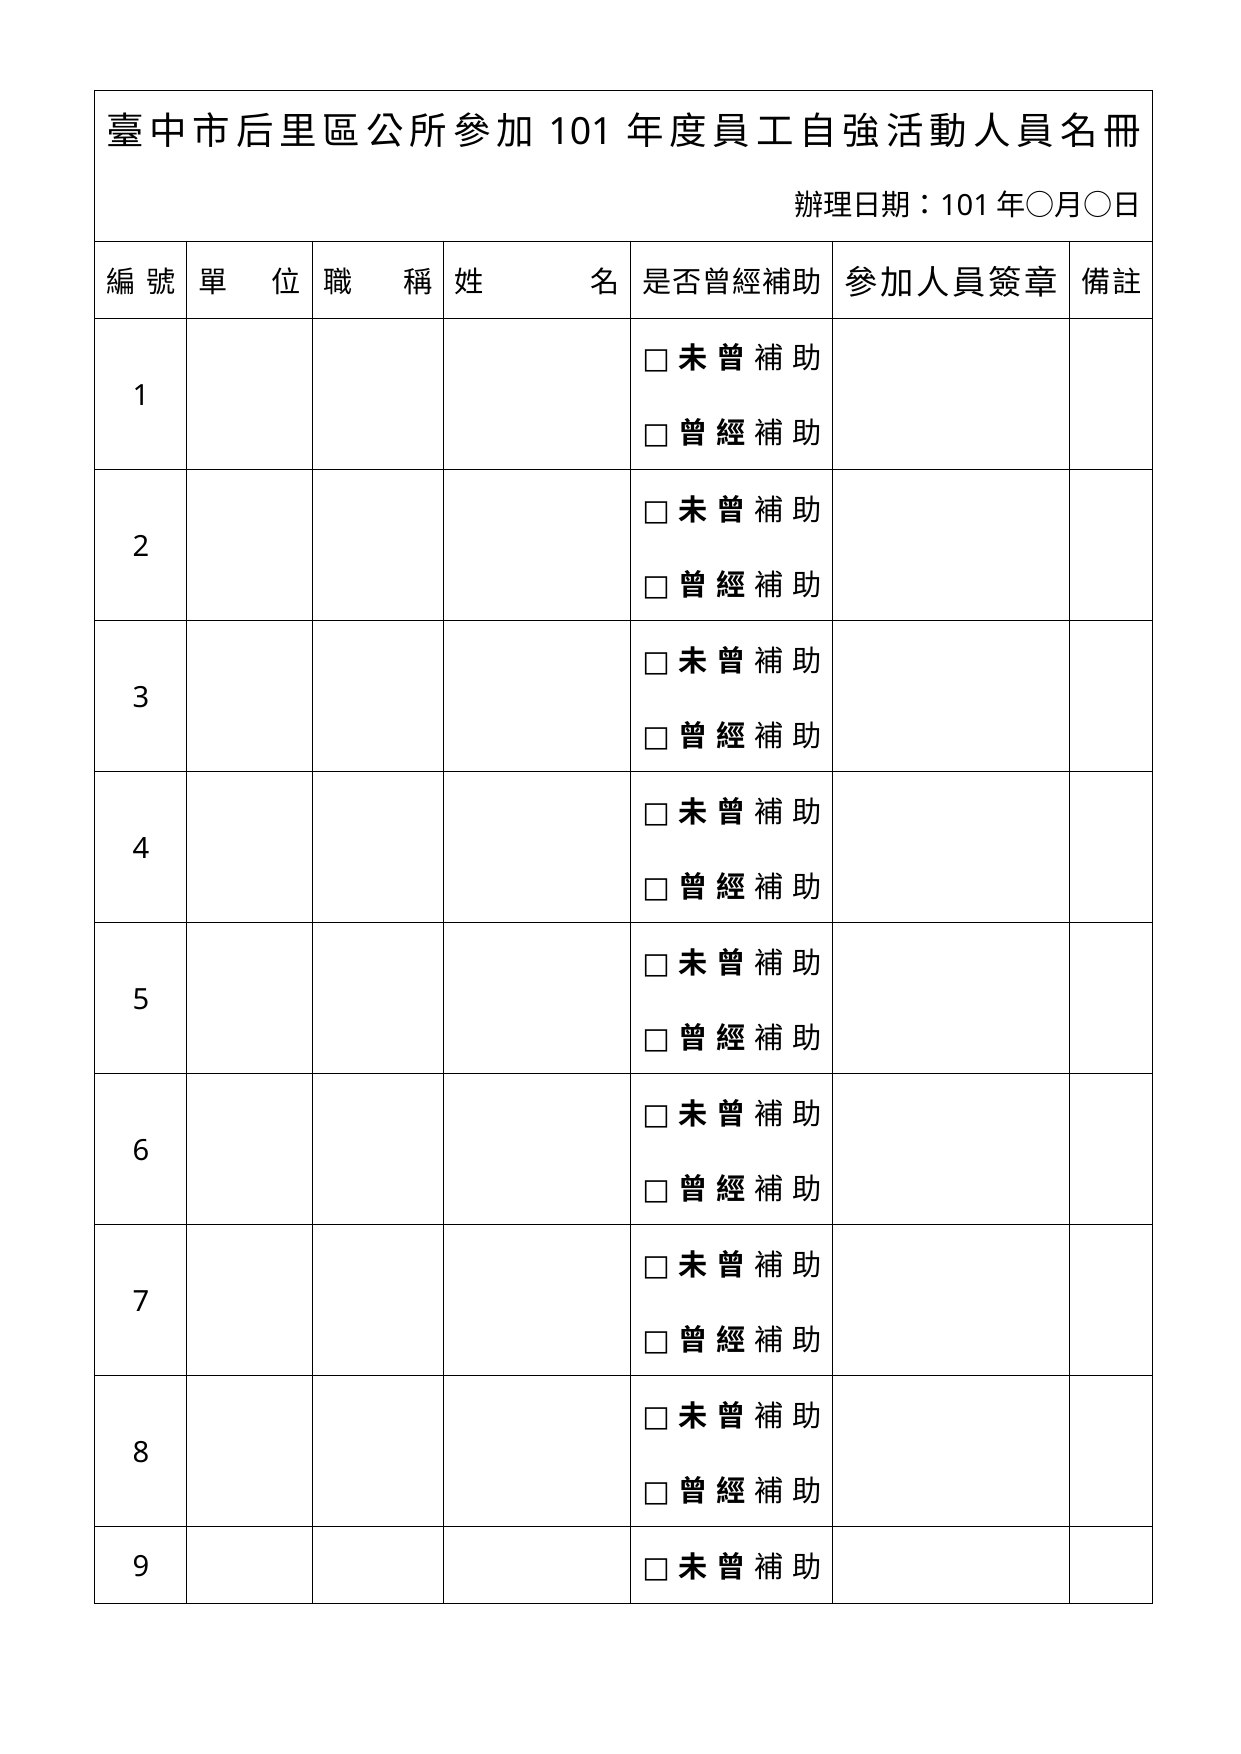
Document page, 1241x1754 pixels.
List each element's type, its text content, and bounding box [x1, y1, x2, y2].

table_cell 6 [95, 1074, 186, 1224]
table_cell [313, 621, 443, 771]
table_cell [444, 1376, 630, 1526]
table_cell □未曾補助 □曾經補助 [631, 923, 832, 1073]
table_cell 5 [95, 923, 186, 1073]
table_cell [833, 1376, 1069, 1526]
table_cell [313, 1225, 443, 1375]
table_cell [1070, 1527, 1152, 1603]
table_cell [313, 772, 443, 922]
table_cell 2 [95, 470, 186, 620]
table_cell □未曾補助 [631, 1527, 832, 1603]
table_cell [187, 923, 312, 1073]
table_cell 3 [95, 621, 186, 771]
table_cell 7 [95, 1225, 186, 1375]
table_cell [313, 1376, 443, 1526]
table_cell [444, 1527, 630, 1603]
table_cell □未曾補助 □曾經補助 [631, 621, 832, 771]
table_cell [313, 1074, 443, 1224]
table_cell [313, 1527, 443, 1603]
table_cell □未曾補助 □曾經補助 [631, 470, 832, 620]
table_cell 備註 [1070, 242, 1152, 318]
table_header 臺中市后里區公所參加101年度員工自強活動人員名冊 辦理日期：101年○月○日 [95, 91, 1152, 241]
table_cell 4 [95, 772, 186, 922]
table_cell [313, 923, 443, 1073]
table_cell □未曾補助 □曾經補助 [631, 1225, 832, 1375]
table_cell [444, 772, 630, 922]
table_cell 8 [95, 1376, 186, 1526]
table_cell [187, 772, 312, 922]
table_cell [187, 470, 312, 620]
table_cell [833, 1225, 1069, 1375]
table_cell [1070, 772, 1152, 922]
table_cell [833, 470, 1069, 620]
table_cell 單位 [187, 242, 312, 318]
table_cell □未曾補助 □曾經補助 [631, 319, 832, 469]
table_cell [187, 621, 312, 771]
table_cell [1070, 923, 1152, 1073]
table_cell [1070, 1376, 1152, 1526]
table_cell [833, 621, 1069, 771]
table_cell [833, 1074, 1069, 1224]
table_cell [187, 1074, 312, 1224]
table_cell [1070, 319, 1152, 469]
table_cell [187, 1225, 312, 1375]
table_cell 1 [95, 319, 186, 469]
table_cell 9 [95, 1527, 186, 1603]
table_cell □未曾補助 □曾經補助 [631, 1376, 832, 1526]
table_cell [444, 319, 630, 469]
table_cell [444, 470, 630, 620]
table_cell [1070, 621, 1152, 771]
table_cell [833, 1527, 1069, 1603]
table_cell [444, 1074, 630, 1224]
table_cell □未曾補助 □曾經補助 [631, 772, 832, 922]
table_cell [444, 923, 630, 1073]
table_cell 參加人員簽章 [833, 242, 1069, 318]
table_cell 是否曾經補助 [631, 242, 832, 318]
table_cell □未曾補助 □曾經補助 [631, 1074, 832, 1224]
table_cell [833, 923, 1069, 1073]
table_cell [313, 319, 443, 469]
table_cell 姓名 [444, 242, 630, 318]
table_cell 編號 [95, 242, 186, 318]
table_cell [1070, 1225, 1152, 1375]
table_cell [444, 621, 630, 771]
table_cell [187, 319, 312, 469]
table_cell [833, 772, 1069, 922]
table_cell [1070, 1074, 1152, 1224]
table_cell [313, 470, 443, 620]
table_cell [187, 1376, 312, 1526]
table_cell [444, 1225, 630, 1375]
table_cell [1070, 470, 1152, 620]
table_cell [833, 319, 1069, 469]
table_cell 職稱 [313, 242, 443, 318]
table_cell [187, 1527, 312, 1603]
